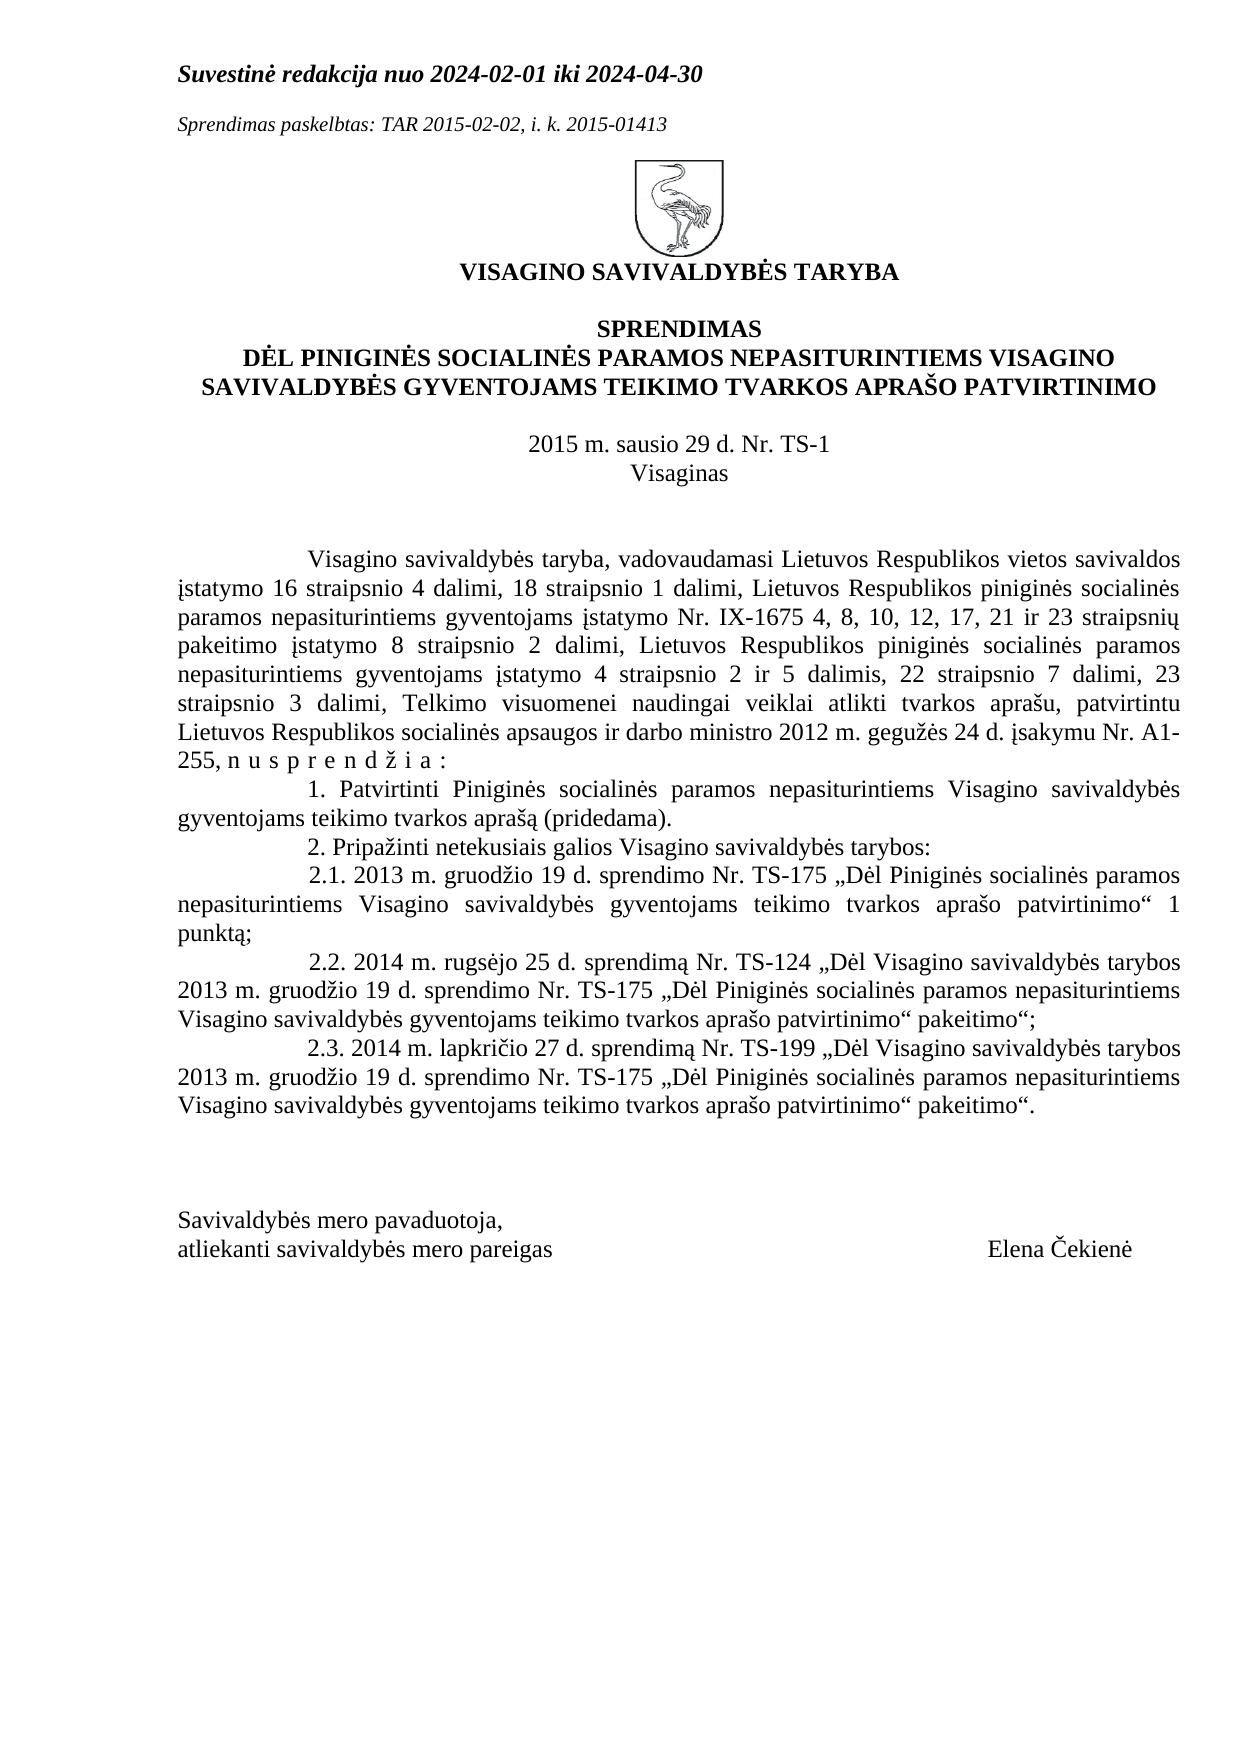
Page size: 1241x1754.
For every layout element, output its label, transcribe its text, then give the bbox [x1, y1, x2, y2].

text Visaginas [177, 458, 1181, 487]
text 1. Patvirtinti Piniginės socialinės paramos nepasiturintiems Visagino savivaldybės gyventojams teikimo tvarkos aprašą (pridedama). [177, 774, 1181, 832]
text sprendimas [177, 314, 1181, 343]
text 2015 m. sausio 29 d. Nr. TS-1 [177, 429, 1181, 458]
text Savivaldybės mero pavaduotoja, [177, 1206, 1181, 1234]
text Visagino savivaldybės taryba, vadovaudamasi Lietuvos Respublikos vietos savivaldos įstatymo 16 straipsnio 4 dalimi, 18 straipsnio 1 dalimi, Lietuvos Respublikos piniginės socialinės paramos nepasiturintiems gyventojams įstatymo Nr. IX-1675 4, 8, 10, 12, 17, 21 ir 23 straipsnių pakeitimo įstatymo 8 straipsnio 2 dalimi, Lietuvos Respublikos piniginės socialinės paramos nepasiturintiems gyventojams įstatymo 4 straipsnio 2 ir 5 dalimis, 22 straipsnio 7 dalimi, 23 straipsnio 3 dalimi, Telkimo visuomenei naudingai veiklai atlikti tvarkos aprašu, patvirtintu Lietuvos Respublikos socialinės apsaugos ir darbo ministro 2012 m. gegužės 24 d. įsakymu Nr. A1-255, nusprendžia: [177, 544, 1181, 774]
text 2.2. 2014 m. rugsėjo 25 d. sprendimą Nr. TS-124 „Dėl Visagino savivaldybės tarybos 2013 m. gruodžio 19 d. sprendimo Nr. TS-175 „Dėl Piniginės socialinės paramos nepasiturintiems Visagino savivaldybės gyventojams teikimo tvarkos aprašo patvirtinimo“ pakeitimo“; [177, 947, 1181, 1033]
text Dėl PINIGINĖS SOCIALINĖS PARAMOS NEPASITURINTIEMS VISAGINO SAVIVALDYBĖS GYVENTOJAMS TEIKIMO TVARKOS APRAŠO PATVIRTINIMO [177, 343, 1181, 401]
text 2.1. 2013 m. gruodžio 19 d. sprendimo Nr. TS-175 „Dėl Piniginės socialinės paramos nepasiturintiems Visagino savivaldybės gyventojams teikimo tvarkos aprašo patvirtinimo“ 1 punktą; [177, 861, 1181, 947]
text Sprendimas paskelbtas: TAR 2015-02-02, i. k. 2015-01413 [177, 112, 1181, 136]
text atliekanti savivaldybės mero pareigas Elena Čekienė [177, 1234, 1181, 1263]
text Visagino savivaldybės taryba [177, 257, 1181, 286]
text 2. Pripažinti netekusiais galios Visagino savivaldybės tarybos: [177, 832, 1181, 861]
text 2.3. 2014 m. lapkričio 27 d. sprendimą Nr. TS-199 „Dėl Visagino savivaldybės tarybos 2013 m. gruodžio 19 d. sprendimo Nr. TS-175 „Dėl Piniginės socialinės paramos nepasiturintiems Visagino savivaldybės gyventojams teikimo tvarkos aprašo patvirtinimo“ pakeitimo“. [177, 1033, 1181, 1119]
text Suvestinė redakcija nuo 2024-02-01 iki 2024-04-30 [177, 59, 1181, 88]
